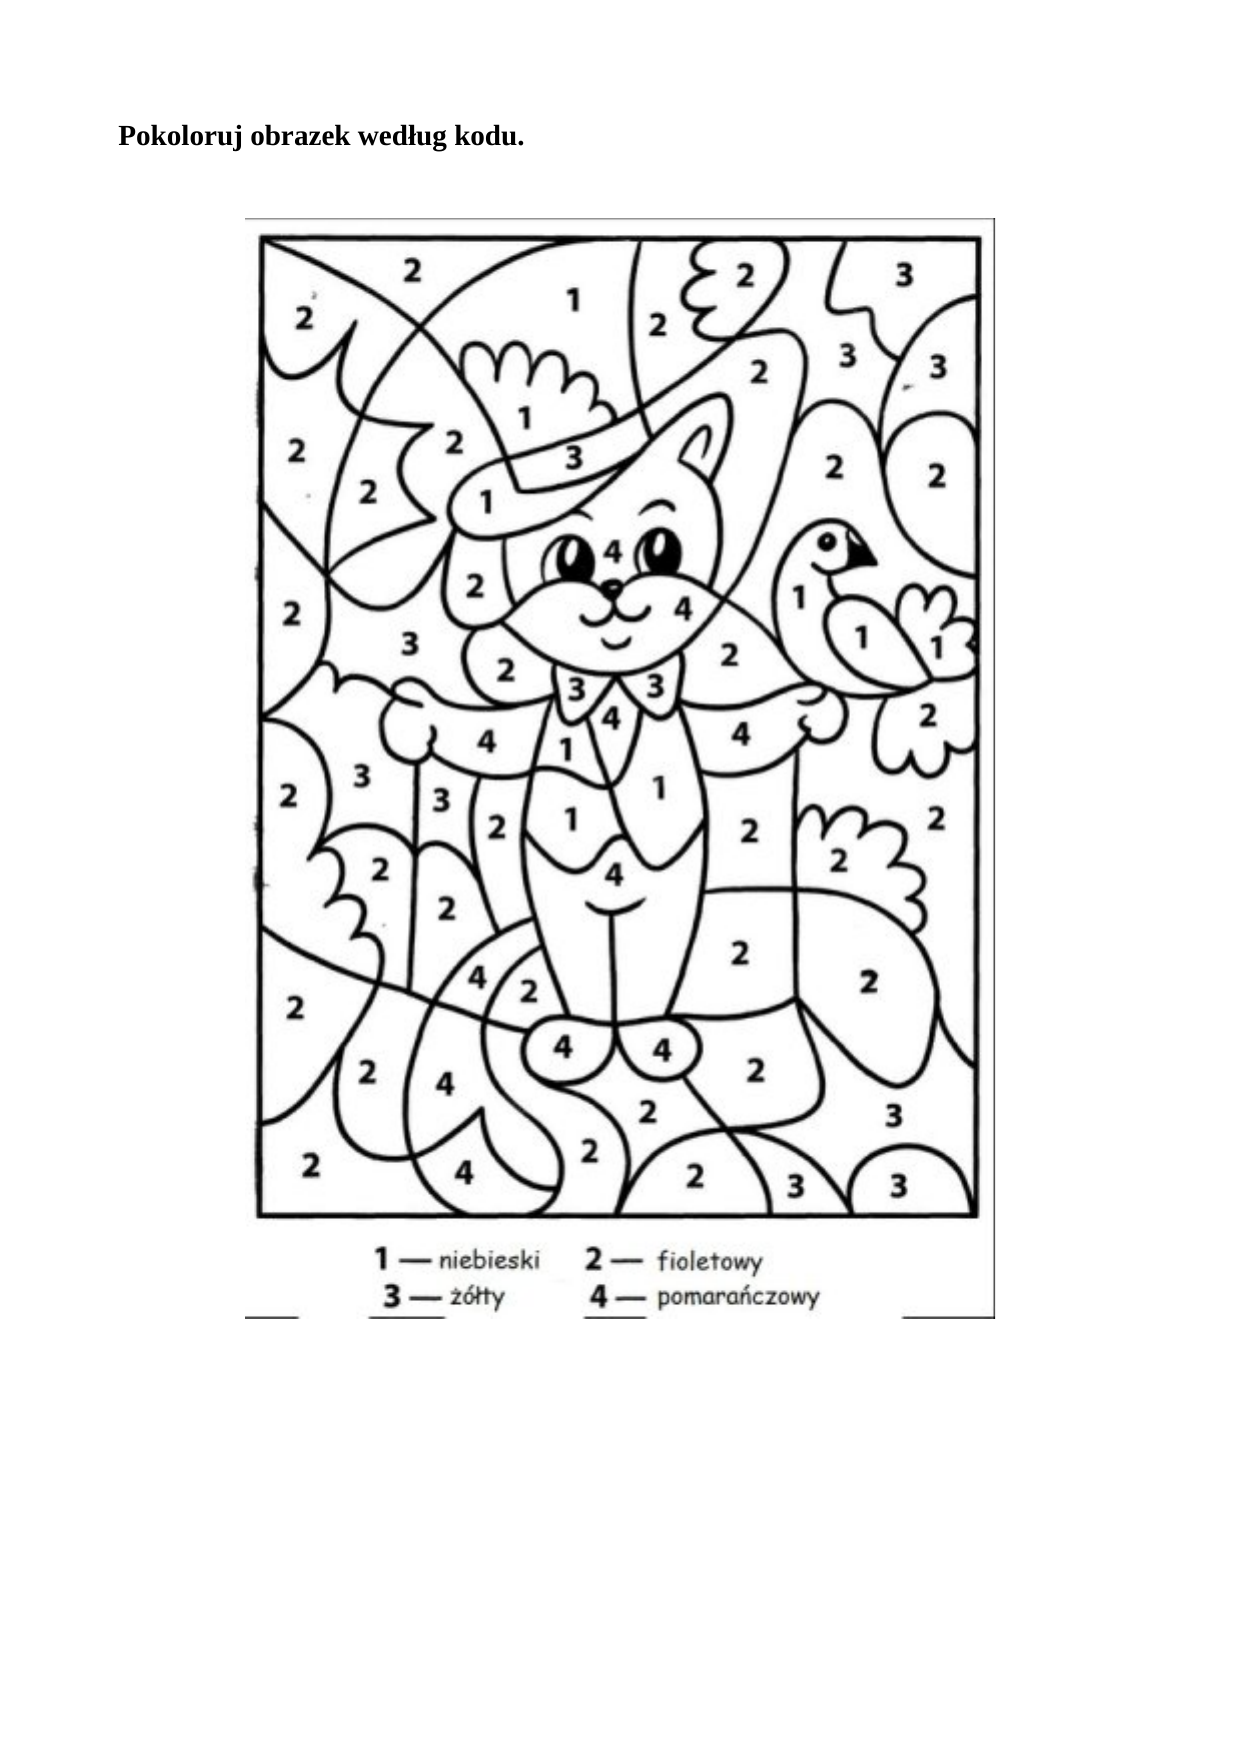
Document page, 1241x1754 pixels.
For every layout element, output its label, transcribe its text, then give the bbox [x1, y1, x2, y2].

text Pokoloruj obrazek według kodu. [118, 118, 1122, 152]
picture [245, 218, 995, 1319]
